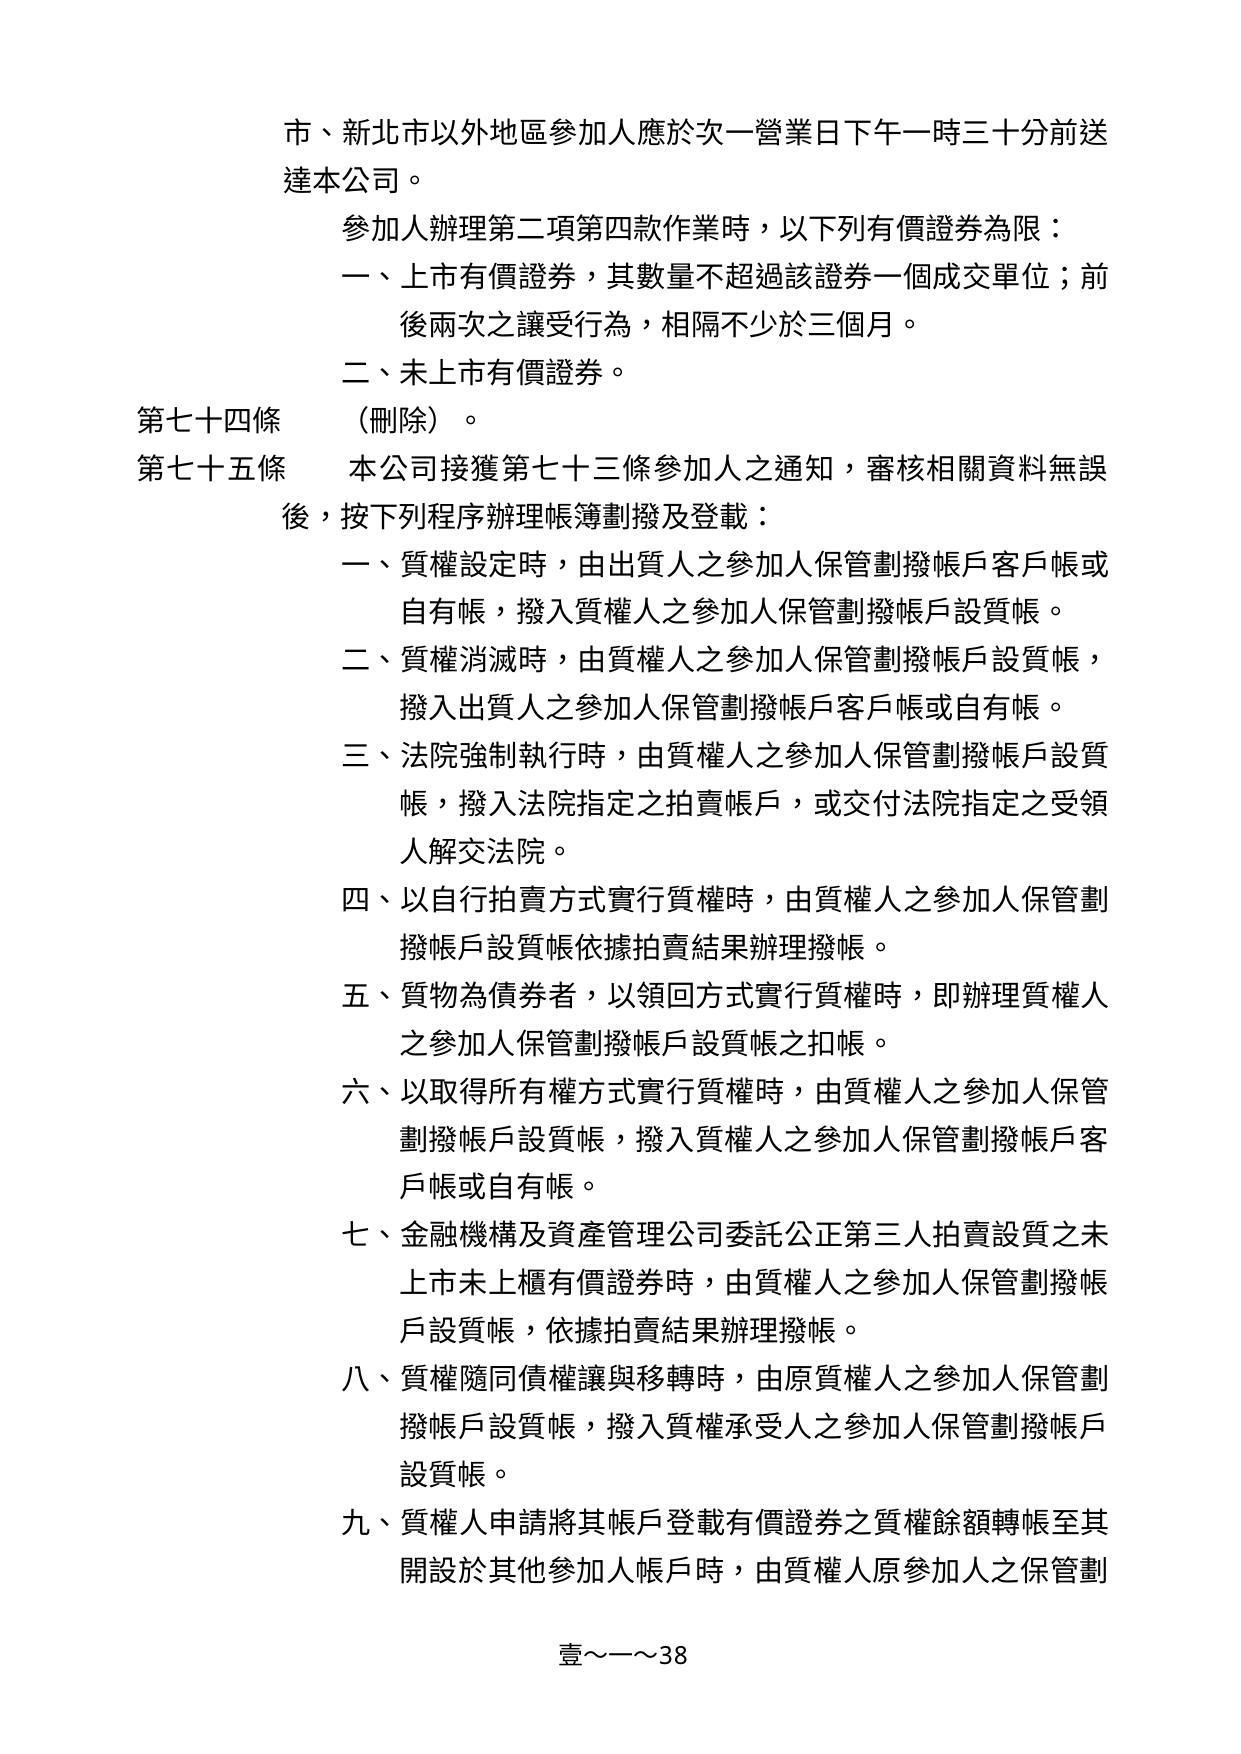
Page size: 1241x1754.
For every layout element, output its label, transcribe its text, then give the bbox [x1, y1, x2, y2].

text 八、質權隨同債權讓與移轉時，由原質權人之參加人保管劃撥帳戶設質帳，撥入質權承受人之參加人保管劃撥帳戶設質帳。 [341, 1351, 1110, 1495]
text 市、新北市以外地區參加人應於次一營業日下午一時三十分前送達本公司。 [283, 105, 1110, 201]
text 第七十五條 本公司接獲第七十三條參加人之通知，審核相關資料無誤後，按下列程序辦理帳簿劃撥及登載： [136, 441, 1110, 537]
text 二、質權消滅時，由質權人之參加人保管劃撥帳戶設質帳，撥入出質人之參加人保管劃撥帳戶客戶帳或自有帳。 [341, 632, 1110, 728]
text 二、未上市有價證券。 [341, 345, 1110, 393]
text 一、上市有價證券，其數量不超過該證券一個成交單位；前後兩次之讓受行為，相隔不少於三個月。 [341, 249, 1110, 345]
text 參加人辦理第二項第四款作業時，以下列有價證券為限： [283, 201, 1110, 249]
text 第七十四條 （刪除）。 [136, 393, 1110, 441]
text 七、金融機構及資產管理公司委託公正第三人拍賣設質之未上市未上櫃有價證券時，由質權人之參加人保管劃撥帳戶設質帳，依據拍賣結果辦理撥帳。 [341, 1207, 1110, 1351]
text 四、以自行拍賣方式實行質權時，由質權人之參加人保管劃撥帳戶設質帳依據拍賣結果辦理撥帳。 [341, 872, 1110, 968]
text 五、質物為債券者，以領回方式實行質權時，即辦理質權人之參加人保管劃撥帳戶設質帳之扣帳。 [341, 968, 1110, 1064]
text 一、質權設定時，由出質人之參加人保管劃撥帳戶客戶帳或自有帳，撥入質權人之參加人保管劃撥帳戶設質帳。 [341, 537, 1110, 632]
text 六、以取得所有權方式實行質權時，由質權人之參加人保管劃撥帳戶設質帳，撥入質權人之參加人保管劃撥帳戶客戶帳或自有帳。 [341, 1064, 1110, 1207]
text 三、法院強制執行時，由質權人之參加人保管劃撥帳戶設質帳，撥入法院指定之拍賣帳戶，或交付法院指定之受領人解交法院。 [341, 728, 1110, 872]
text 九、質權人申請將其帳戶登載有價證券之質權餘額轉帳至其開設於其他參加人帳戶時，由質權人原參加人之保管劃 [341, 1495, 1110, 1591]
